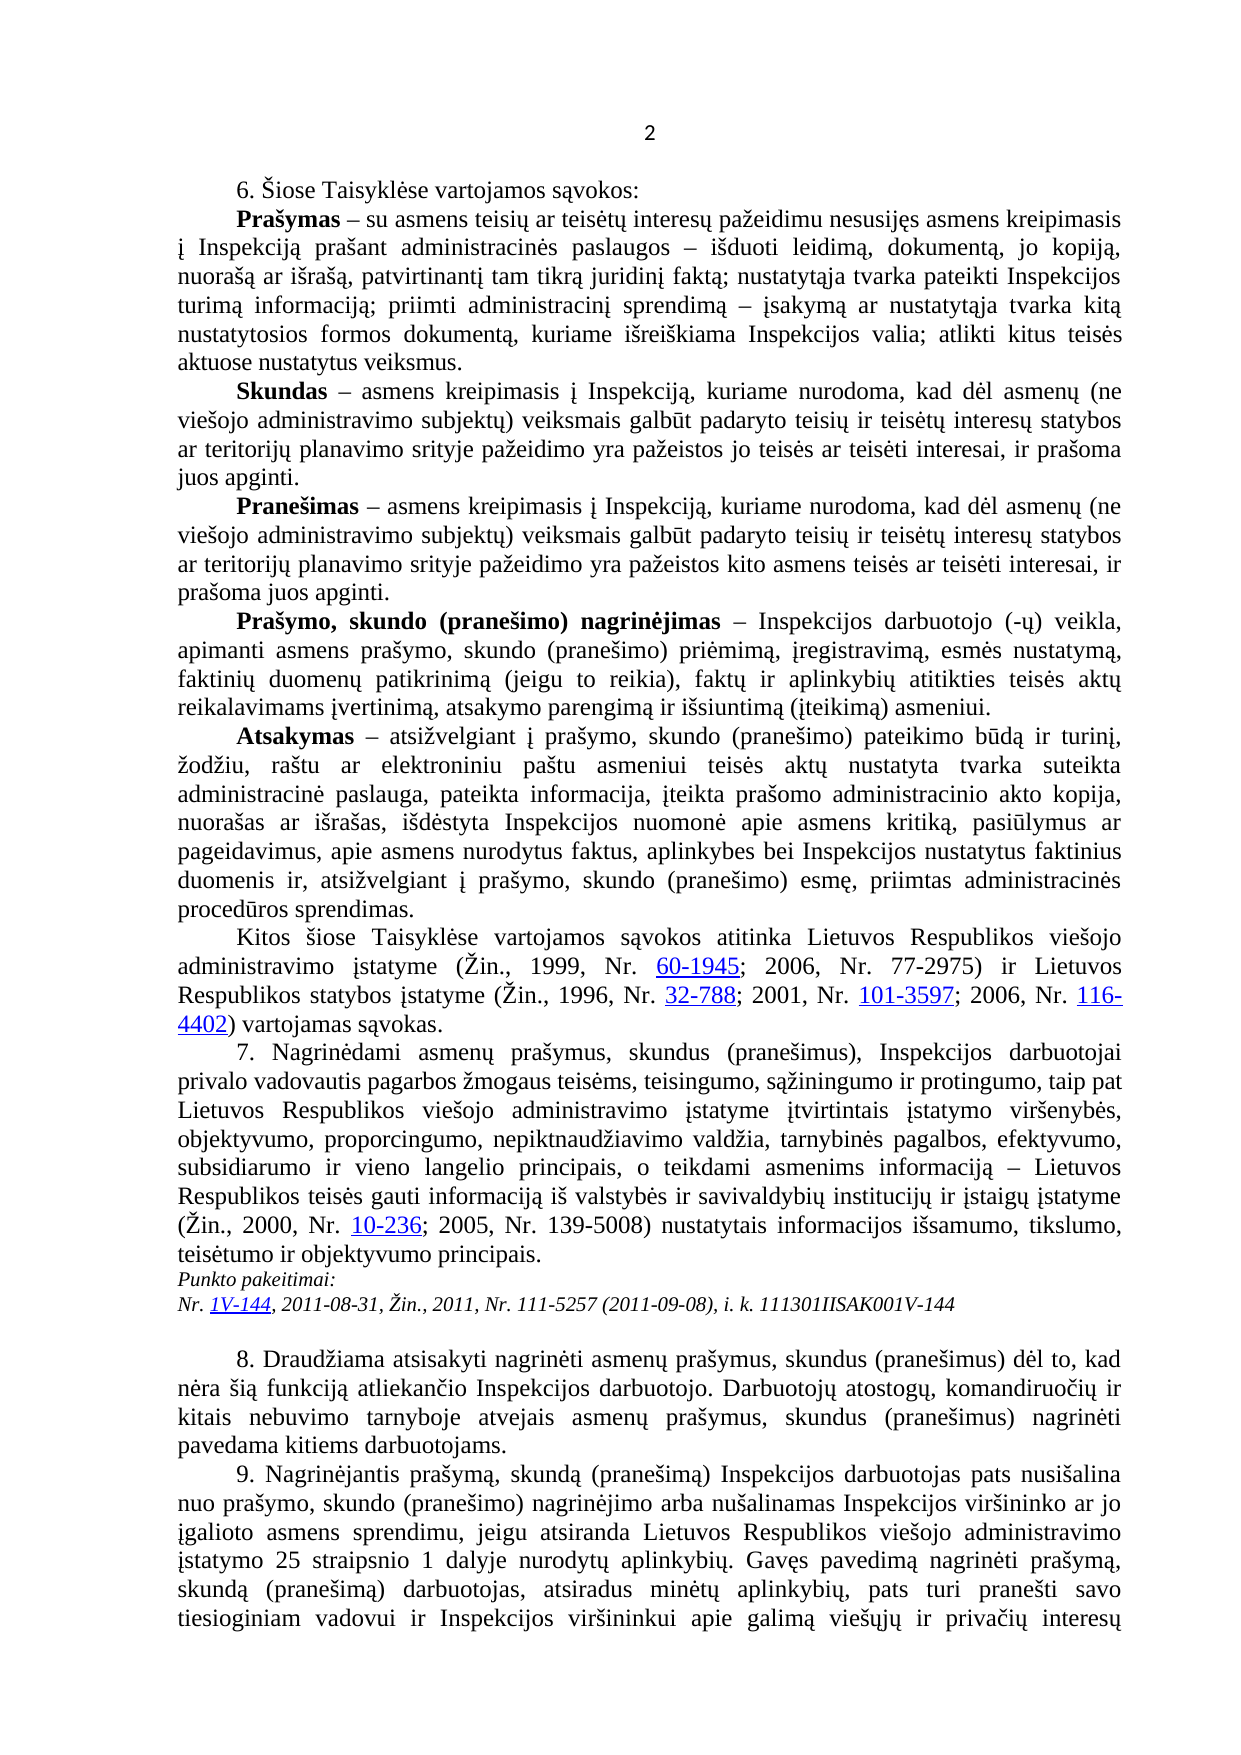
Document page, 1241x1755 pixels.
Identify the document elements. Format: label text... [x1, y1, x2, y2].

text Kitos šiose Taisyklėse vartojamos sąvokos atitinka Lietuvos Respublikos viešojo administravimo įstatyme (Žin., 1999, Nr. 60-1945; 2006, Nr. 77-2975) ir Lietuvos Respublikos statybos įstatyme (Žin., 1996, Nr. 32-788; 2001, Nr. 101-3597; 2006, Nr. 116-4402) vartojamas sąvokas. [177, 922, 1122, 1037]
text Atsakymas – atsižvelgiant į prašymo, skundo (pranešimo) pateikimo būdą ir turinį, žodžiu, raštu ar elektroniniu paštu asmeniui teisės aktų nustatyta tvarka suteikta administracinė paslauga, pateikta informacija, įteikta prašomo administracinio akto kopija, nuorašas ar išrašas, išdėstyta Inspekcijos nuomonė apie asmens kritiką, pasiūlymus ar pageidavimus, apie asmens nurodytus faktus, aplinkybes bei Inspekcijos nustatytus faktinius duomenis ir, atsižvelgiant į prašymo, skundo (pranešimo) esmę, priimtas administracinės procedūros sprendimas. [177, 721, 1122, 922]
text Nr. 1V-144, 2011-08-31, Žin., 2011, Nr. 111-5257 (2011-09-08), i. k. 111301IISAK001V-144 [177, 1291, 1122, 1316]
text 7. Nagrinėdami asmenų prašymus, skundus (pranešimus), Inspekcijos darbuotojai privalo vadovautis pagarbos žmogaus teisėms, teisingumo, sąžiningumo ir protingumo, taip pat Lietuvos Respublikos viešojo administravimo įstatyme įtvirtintais įstatymo viršenybės, objektyvumo, proporcingumo, nepiktnaudžiavimo valdžia, tarnybinės pagalbos, efektyvumo, subsidiarumo ir vieno langelio principais, o teikdami asmenims informaciją – Lietuvos Respublikos teisės gauti informaciją iš valstybės ir savivaldybių institucijų ir įstaigų įstatyme (Žin., 2000, Nr. 10-236; 2005, Nr. 139-5008) nustatytais informacijos išsamumo, tikslumo, teisėtumo ir objektyvumo principais. [177, 1037, 1122, 1267]
text 6. Šiose Taisyklėse vartojamos sąvokos: [177, 175, 1122, 204]
text Pranešimas – asmens kreipimasis į Inspekciją, kuriame nurodoma, kad dėl asmenų (ne viešojo administravimo subjektų) veiksmais galbūt padaryto teisių ir teisėtų interesų statybos ar teritorijų planavimo srityje pažeidimo yra pažeistos kito asmens teisės ar teisėti interesai, ir prašoma juos apginti. [177, 491, 1122, 606]
text 9. Nagrinėjantis prašymą, skundą (pranešimą) Inspekcijos darbuotojas pats nusišalina nuo prašymo, skundo (pranešimo) nagrinėjimo arba nušalinamas Inspekcijos viršininko ar jo įgalioto asmens sprendimu, jeigu atsiranda Lietuvos Respublikos viešojo administravimo įstatymo 25 straipsnio 1 dalyje nurodytų aplinkybių. Gavęs pavedimą nagrinėti prašymą, skundą (pranešimą) darbuotojas, atsiradus minėtų aplinkybių, pats turi pranešti savo tiesioginiam vadovui ir Inspekcijos viršininkui apie galimą viešųjų ir privačių interesų [177, 1459, 1122, 1632]
text Punkto pakeitimai: [177, 1267, 1122, 1291]
text Prašymas – su asmens teisių ar teisėtų interesų pažeidimu nesusijęs asmens kreipimasis į Inspekciją prašant administracinės paslaugos – išduoti leidimą, dokumentą, jo kopiją, nuorašą ar išrašą, patvirtinantį tam tikrą juridinį faktą; nustatytąja tvarka pateikti Inspekcijos turimą informaciją; priimti administracinį sprendimą – įsakymą ar nustatytąja tvarka kitą nustatytosios formos dokumentą, kuriame išreiškiama Inspekcijos valia; atlikti kitus teisės aktuose nustatytus veiksmus. [177, 204, 1122, 376]
text 8. Draudžiama atsisakyti nagrinėti asmenų prašymus, skundus (pranešimus) dėl to, kad nėra šią funkciją atliekančio Inspekcijos darbuotojo. Darbuotojų atostogų, komandiruočių ir kitais nebuvimo tarnyboje atvejais asmenų prašymus, skundus (pranešimus) nagrinėti pavedama kitiems darbuotojams. [177, 1344, 1122, 1459]
text Skundas – asmens kreipimasis į Inspekciją, kuriame nurodoma, kad dėl asmenų (ne viešojo administravimo subjektų) veiksmais galbūt padaryto teisių ir teisėtų interesų statybos ar teritorijų planavimo srityje pažeidimo yra pažeistos jo teisės ar teisėti interesai, ir prašoma juos apginti. [177, 376, 1122, 491]
text Prašymo, skundo (pranešimo) nagrinėjimas – Inspekcijos darbuotojo (-ų) veikla, apimanti asmens prašymo, skundo (pranešimo) priėmimą, įregistravimą, esmės nustatymą, faktinių duomenų patikrinimą (jeigu to reikia), faktų ir aplinkybių atitikties teisės aktų reikalavimams įvertinimą, atsakymo parengimą ir išsiuntimą (įteikimą) asmeniui. [177, 606, 1122, 721]
